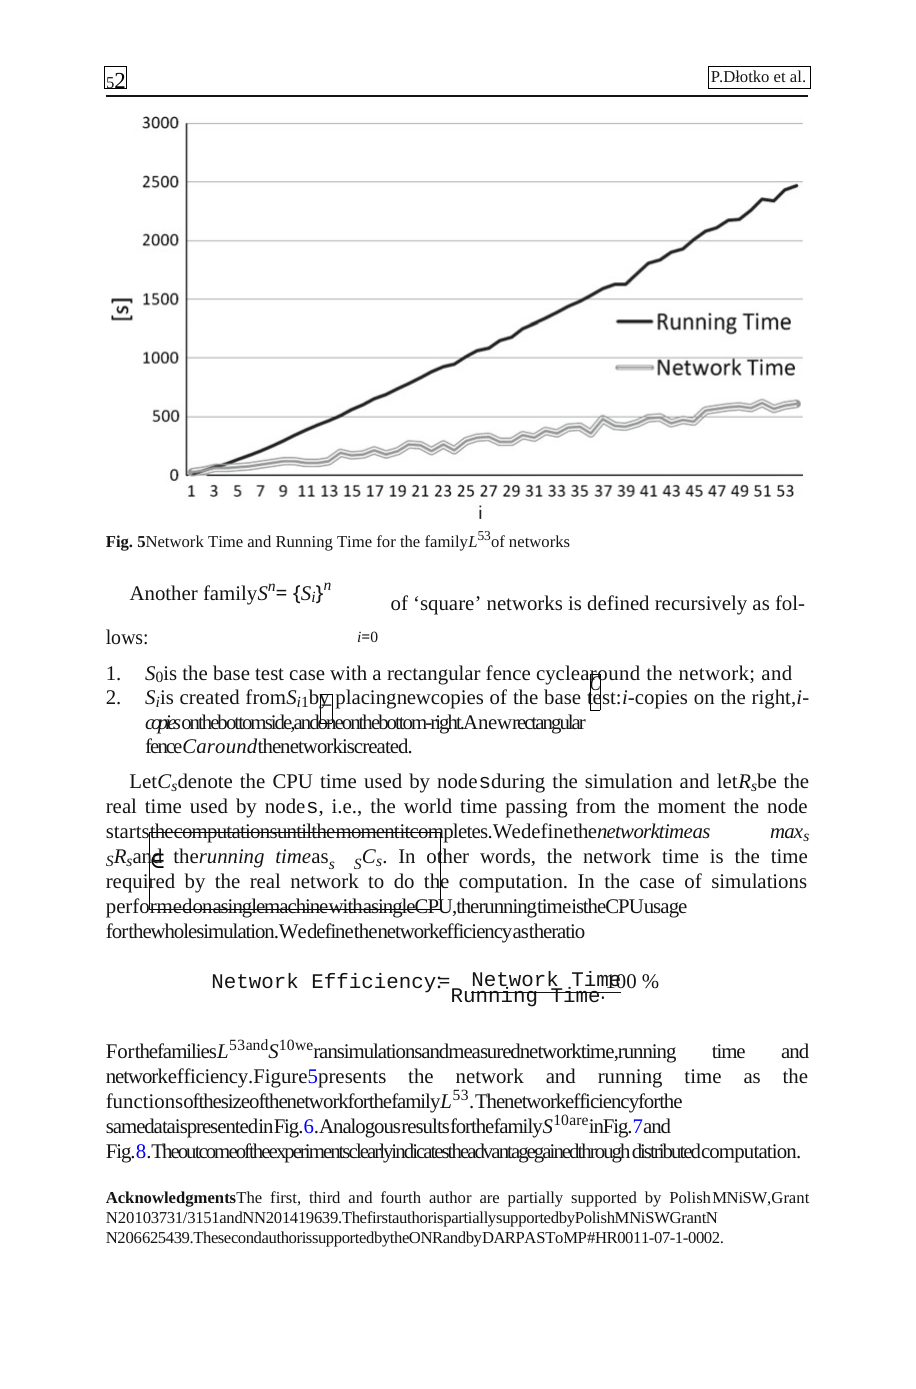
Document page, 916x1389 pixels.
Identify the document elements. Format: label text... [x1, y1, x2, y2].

text Another familySn= {Si}n [129, 588, 296, 603]
text Fig. 5Network Time and Running Time for the familyL53of networks [106, 528, 822, 551]
text ForthefamiliesL53andS10weransimulationsandmeasurednetworktime,running time and networkefficiency.Figure5presents the network and running time as the functionsofthesizeofthenetworkforthefamilyL53.Thenetworkefficiencyforthe samedataispresentedinFig.6.AnalogousresultsforthefamilyS10areinFig.7and Fig.8.Theoutcomeoftheexperimentsclearlyindicatestheadvantagegainedthrough distributedcomputation. [106, 1038, 809, 1163]
picture [111, 116, 804, 519]
text Another familySn= {Si}n [319, 588, 365, 603]
text i=0 [357, 625, 822, 646]
text Network Time Network Efficiency:=Running Time·100 % [211, 977, 699, 1011]
text AcknowledgmentsThe first, third and fourth author are partially supported by PolishMNiSW,Grant N20103731/3151andNN201419639.ThefirstauthorispartiallysupportedbyPolishMNiSWGrantN N206625439.ThesecondauthorissupportedbytheONRandbyDARPASToMP#HR0011-07-1-0002. [106, 1188, 809, 1247]
list S0is the base test case with a rectangular fence cyclearound the network; and [106, 660, 822, 685]
text of ‘square’ networks is defined recursively as fol- [437, 600, 822, 612]
text LetCsdenote the CPU time used by nodesduring the simulation and letRsbe the real time used by nodes, i.e., the world time passing from the moment the node startsthecomputationsuntilthemomentitcompletes.Wedefinethenetworktimeas maxs SRsand therunning timeass SCs. In other words, the network time is the time required by the real network to do the computation. In the case of simulations performedonasinglemachinewithasingleCPU,therunningtimeistheCPUusage forthewholesimulation.Wedefinethenetworkefficiencyastheratio [106, 769, 809, 944]
text lows: [106, 625, 150, 649]
list Siis created fromSi1by placingnewcopies of the base test:i-copies on the right,i-copiesonthebottomside,andoneonthebottom-right.Anewrectangular fenceCaroundthenetworkiscreated. [106, 685, 809, 758]
